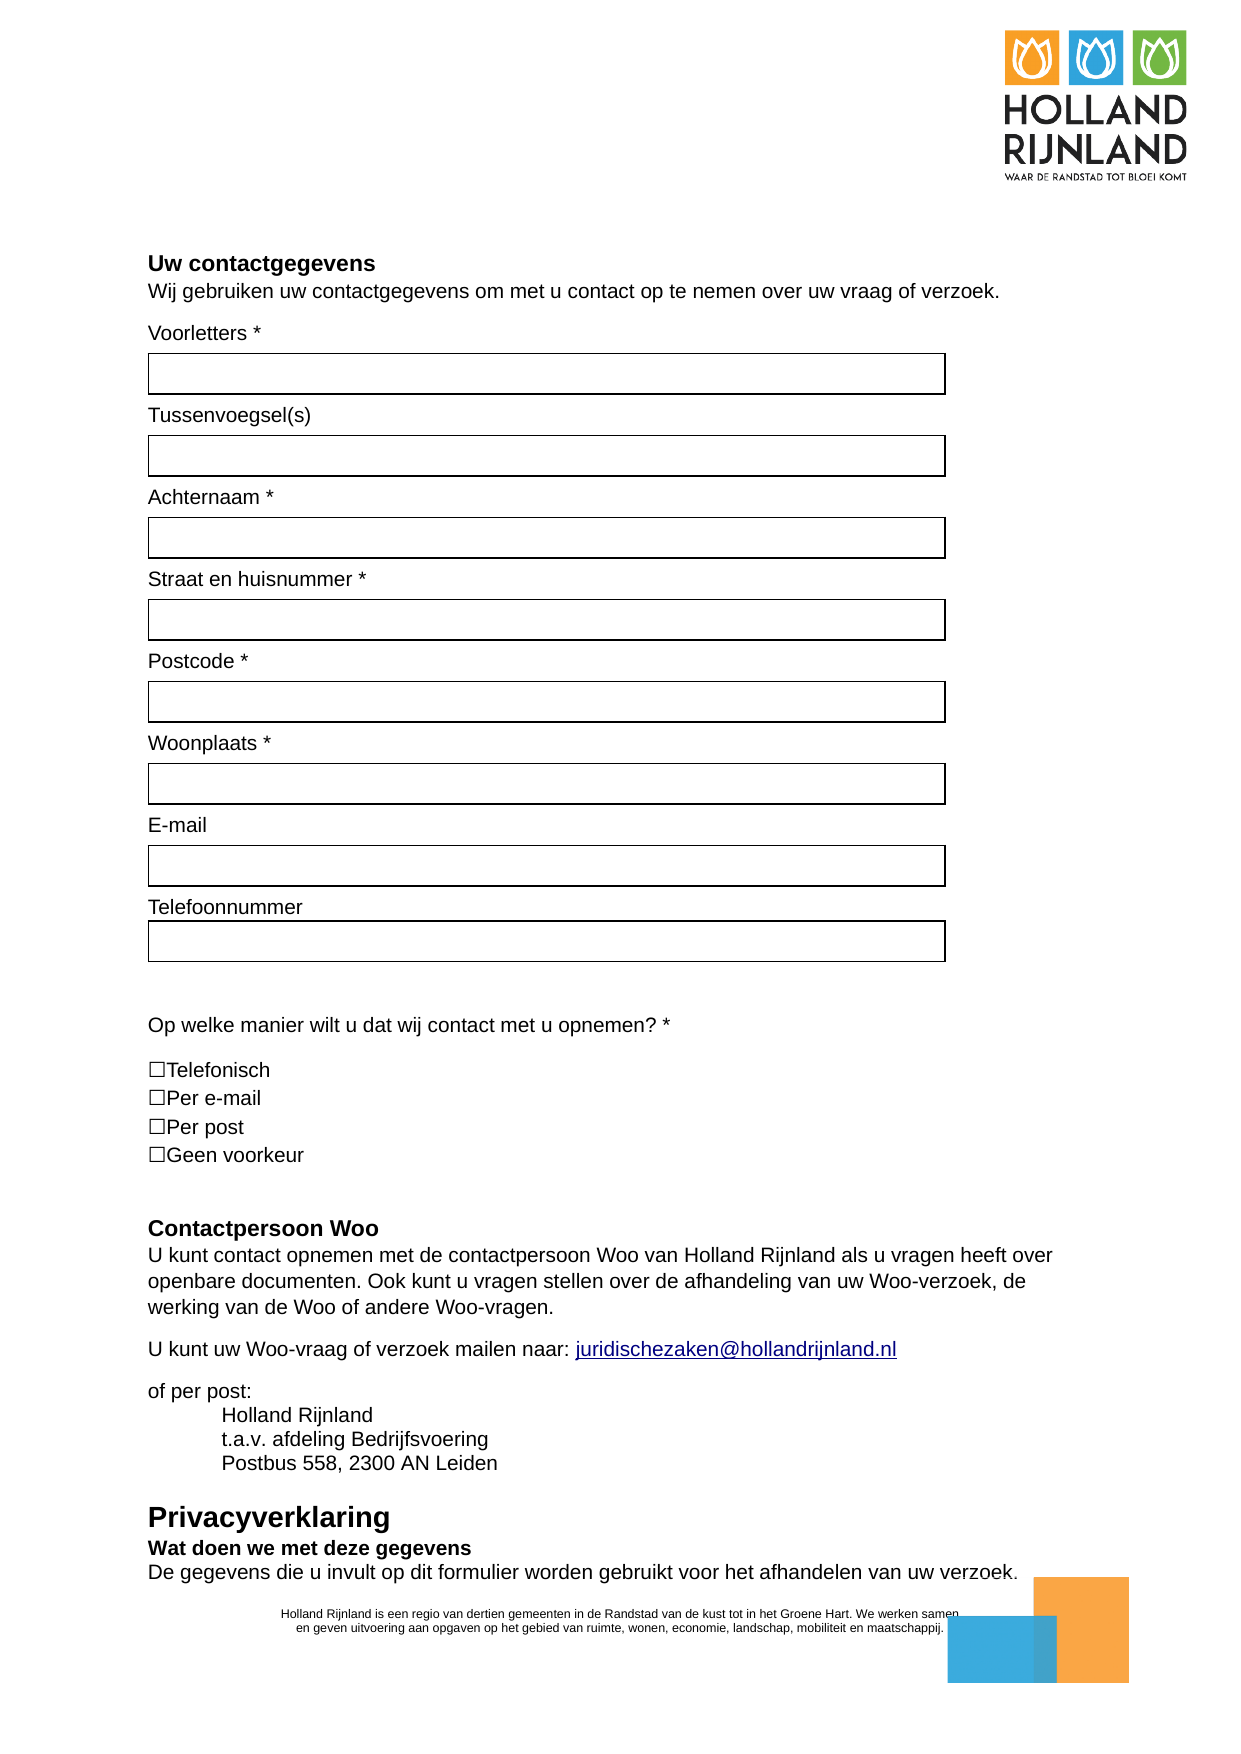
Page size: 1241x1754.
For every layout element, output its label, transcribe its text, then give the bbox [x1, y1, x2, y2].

text E-mail [148, 813, 1093, 837]
subtitle Contactpersoon Woo [148, 1215, 1093, 1242]
text t.a.v. afdeling Bedrijfsvoering [221, 1427, 1093, 1451]
text Holland Rijnland [221, 1403, 1093, 1427]
text Wat doen we met deze gegevens [148, 1536, 1093, 1560]
text U kunt contact opnemen met de contactpersoon Woo van Holland Rijnland als u vragen heeft over openbare documenten. Ook kunt u vragen stellen over de afhandeling van uw Woo-verzoek, de werking van de Woo of andere Woo-vragen. [148, 1243, 1093, 1318]
text ☐Per post [148, 1112, 1093, 1140]
text ☐Geen voorkeur [148, 1140, 1093, 1169]
text Straat en huisnummer * [148, 567, 1093, 591]
text Postbus 558, 2300 AN Leiden [221, 1451, 1093, 1475]
text of per post: [148, 1379, 1093, 1403]
text Postcode * [148, 649, 1093, 673]
text De gegevens die u invult op dit formulier worden gebruikt voor het afhandelen van uw verzoek. [148, 1560, 1093, 1584]
text Achternaam * [148, 485, 1093, 509]
text Op welke manier wilt u dat wij contact met u opnemen? * [148, 1013, 1093, 1037]
text ☐Telefonisch [148, 1055, 1093, 1083]
text Wij gebruiken uw contactgegevens om met u contact op te nemen over uw vraag of verzoek. [148, 278, 1093, 302]
text ☐Per e-mail [148, 1083, 1093, 1112]
text Woonplaats * [148, 731, 1093, 755]
text Telefoonnummer [148, 895, 1093, 962]
subtitle Privacyverklaring [148, 1500, 1093, 1533]
text Tussenvoegsel(s) [148, 403, 1093, 427]
text Voorletters * [148, 321, 1093, 345]
subtitle Uw contactgegevens [148, 250, 1093, 277]
text U kunt uw Woo-vraag of verzoek mailen naar: juridischezaken@hollandrijnland.nl [148, 1337, 1093, 1361]
